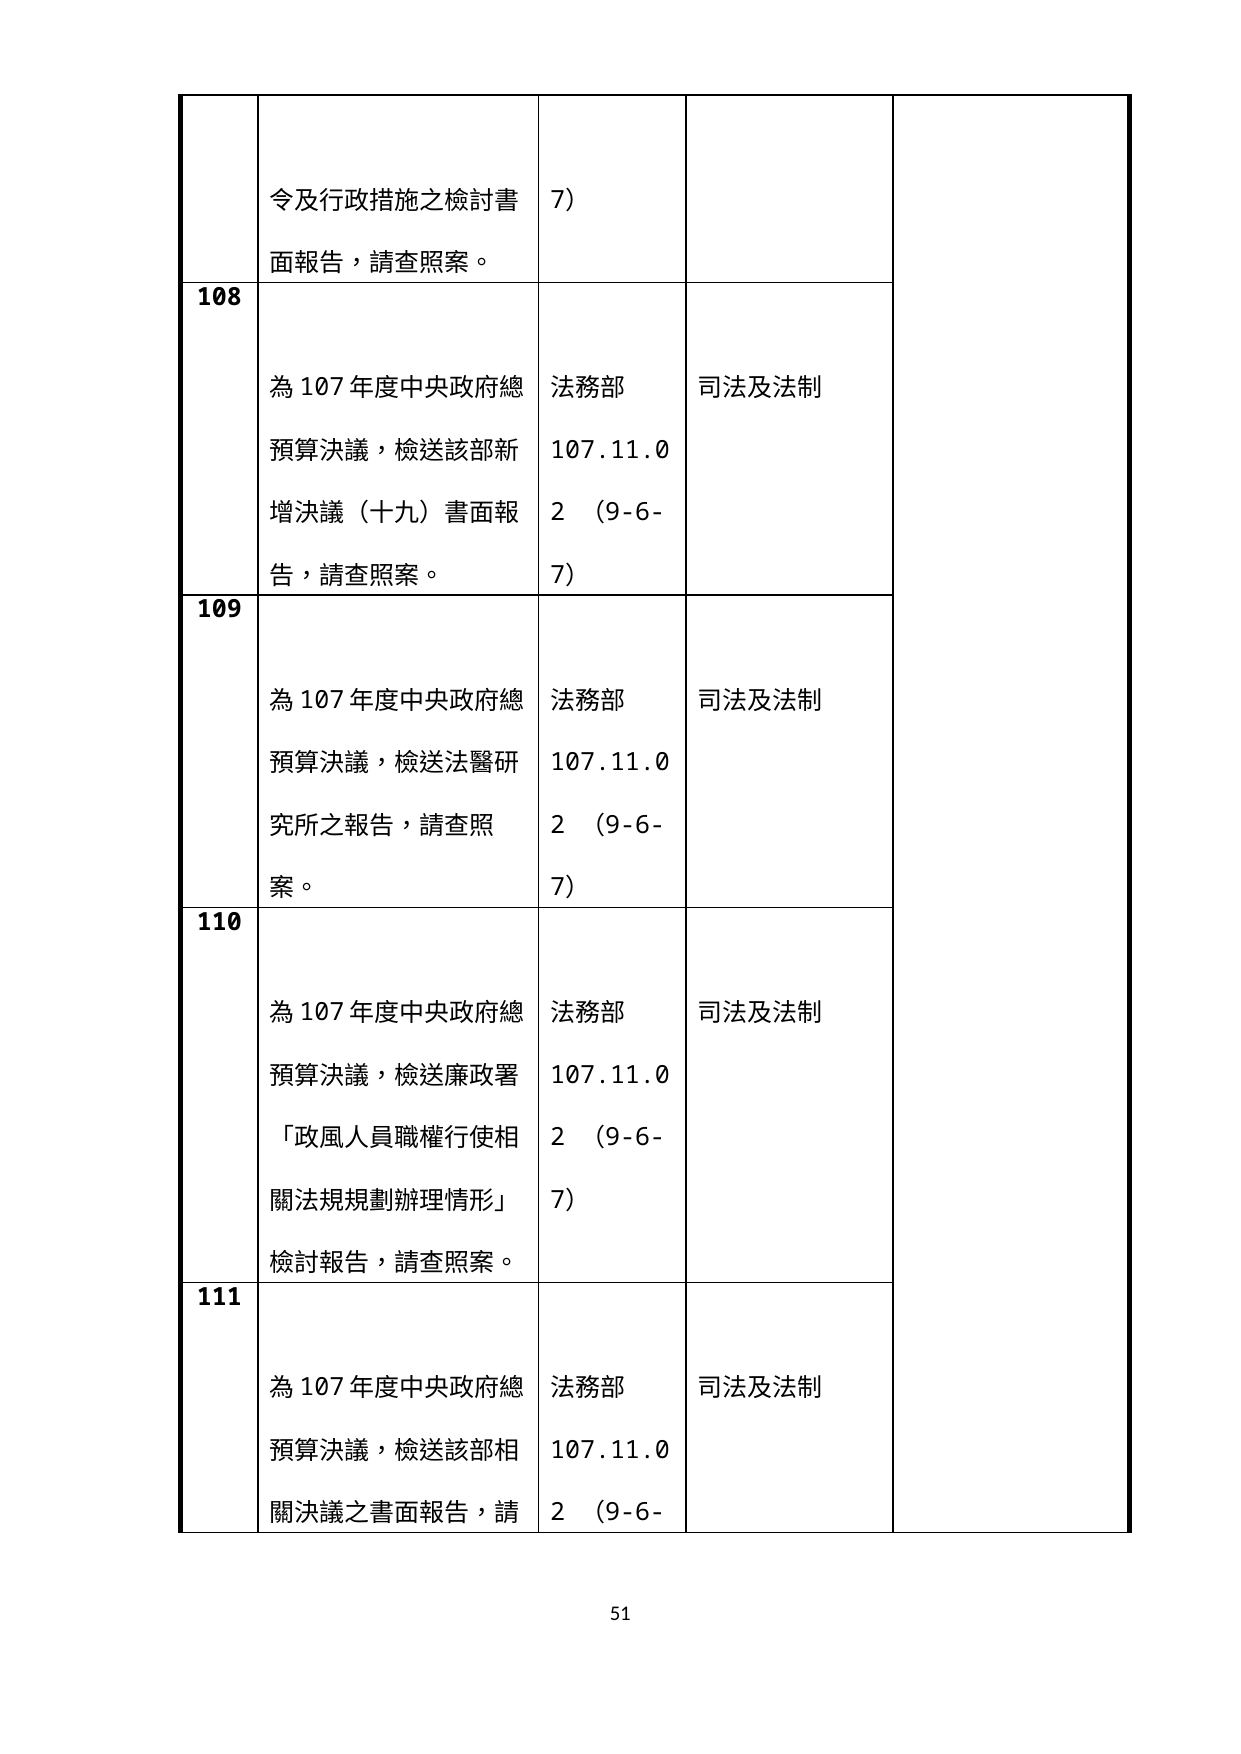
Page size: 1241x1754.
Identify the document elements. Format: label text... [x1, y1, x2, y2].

table_cell 109 [183, 596, 257, 907]
table_cell 法務部 107.11.02 （9-6- [539, 1283, 685, 1532]
table_cell 110 [183, 908, 257, 1282]
table_cell 7） [539, 96, 685, 282]
table_cell 108 [183, 283, 257, 594]
table_cell 為107年度中央政府總預算決議，檢送該部新增決議（十九）書面報告，請查照案。 [259, 283, 538, 594]
table_cell 法務部 107.11.02 （9-6-7） [539, 283, 685, 594]
table_cell [687, 96, 892, 282]
table_cell 司法及法制 [687, 1283, 892, 1532]
table_cell 為107年度中央政府總預算決議，檢送該部相關決議之書面報告，請 [259, 1283, 538, 1532]
table_cell 為107年度中央政府總預算決議，檢送法醫研究所之報告，請查照案。 [259, 596, 538, 907]
table_cell 司法及法制 [687, 596, 892, 907]
table_cell [183, 96, 257, 282]
table_cell 法務部 107.11.02 （9-6-7） [539, 908, 685, 1282]
table_cell 111 [183, 1283, 257, 1532]
table_cell 令及行政措施之檢討書面報告，請查照案。 [259, 96, 538, 282]
table_cell 法務部 107.11.02 （9-6-7） [539, 596, 685, 907]
table_cell [894, 96, 1127, 1532]
table_cell 為107年度中央政府總預算決議，檢送廉政署「政風人員職權行使相關法規規劃辦理情形」檢討報告，請查照案。 [259, 908, 538, 1282]
table_cell 司法及法制 [687, 908, 892, 1282]
table_cell 司法及法制 [687, 283, 892, 594]
